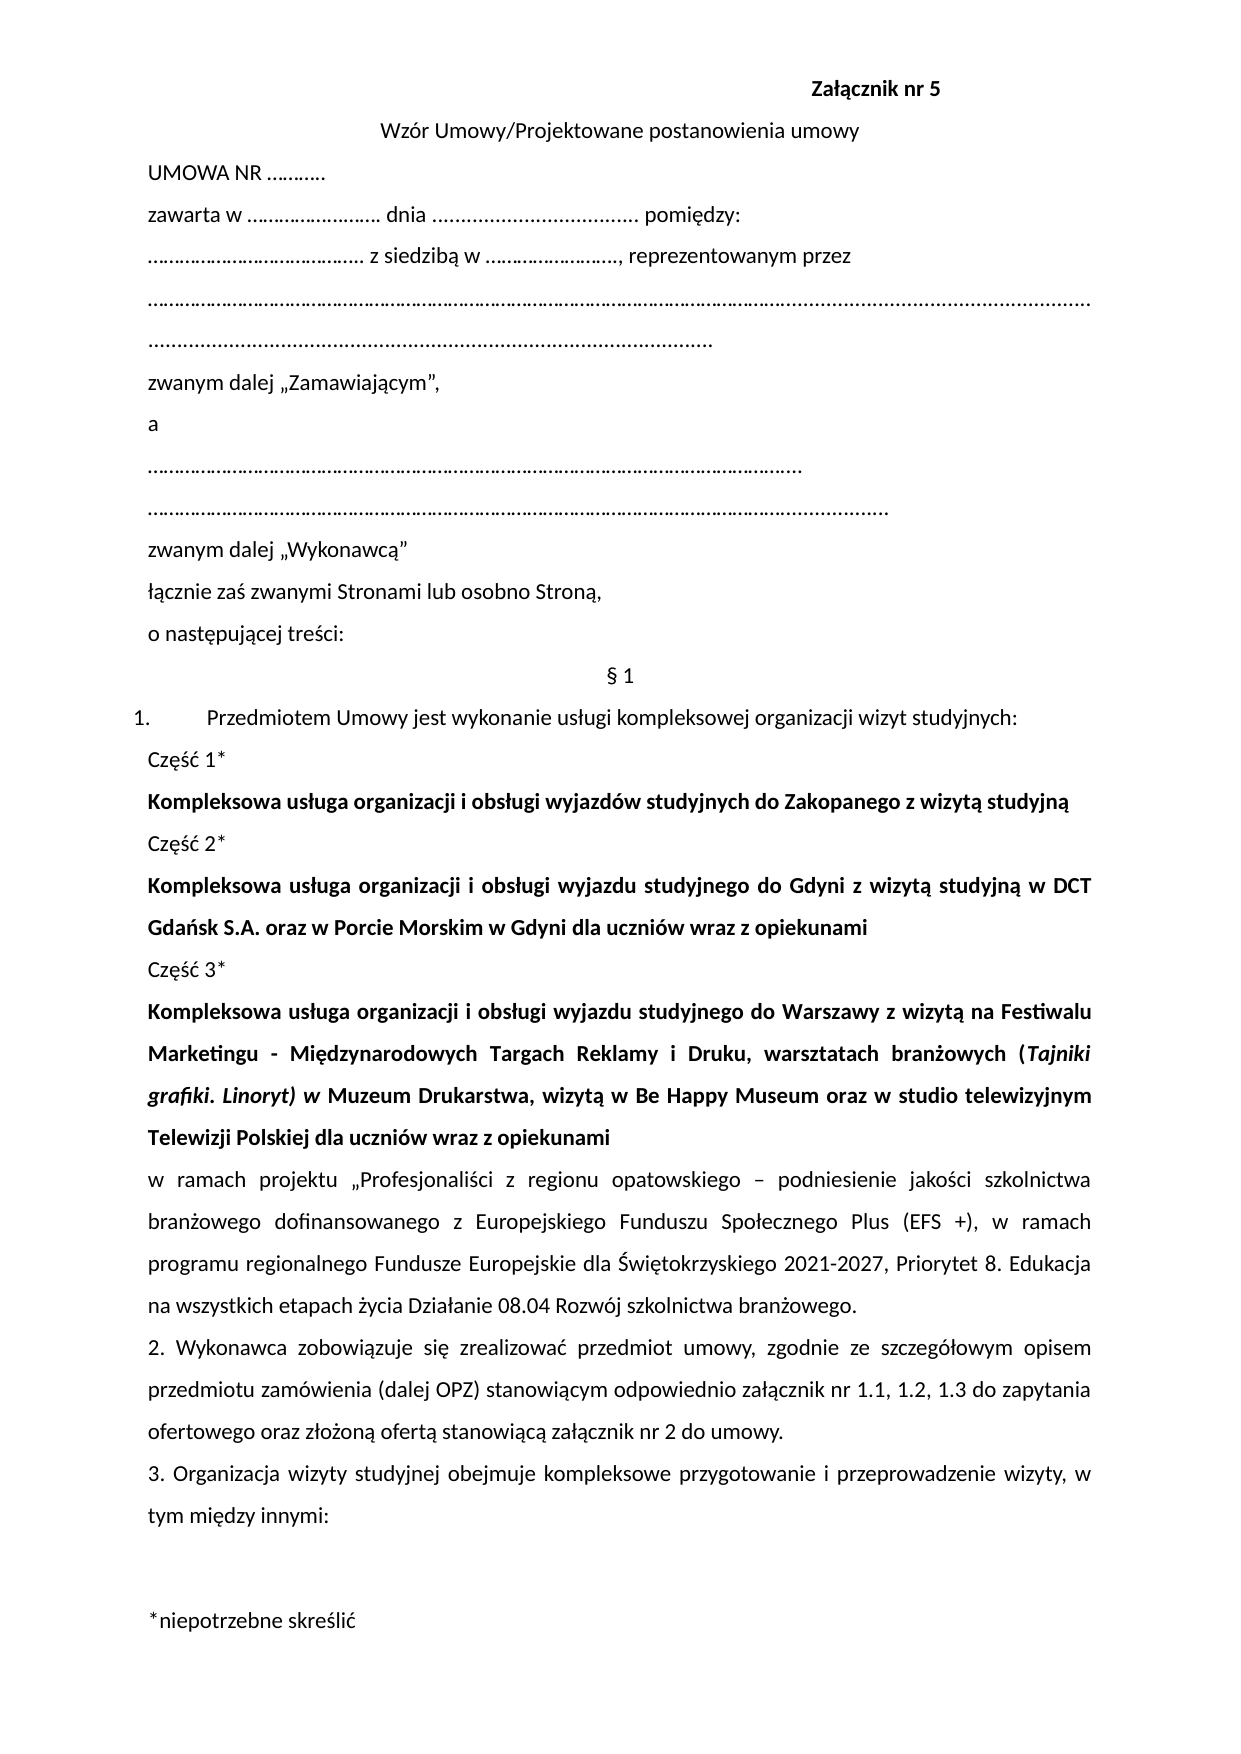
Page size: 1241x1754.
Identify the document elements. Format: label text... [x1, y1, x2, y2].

text a [148, 409, 1093, 438]
text …………………………………………………………………………………………………………....…………………………………………………………………………………………………………................... [148, 452, 1093, 522]
text Część 1* [148, 745, 1090, 773]
text o następującej treści: [148, 619, 1093, 647]
text Załącznik nr 5 [738, 74, 1093, 102]
text Kompleksowa usługa organizacji i obsługi wyjazdu studyjnego do Warszawy z wizytą na Festiwalu Marketingu - Międzynarodowych Targach Reklamy i Druku, warsztatach branżowych (Tajniki grafiki. Linoryt) w Muzeum Drukarstwa, wizytą w Be Happy Museum oraz w studio telewizyjnym Telewizji Polskiej dla uczniów wraz z opiekunami [148, 997, 1093, 1151]
text Część 3* [148, 955, 1090, 983]
text § 1 [148, 661, 1093, 689]
text ………………………………….. z siedzibą w ……………………., reprezentowanym przez [148, 242, 1093, 270]
text zwanym dalej „Zamawiającym”, [148, 368, 1093, 396]
text Kompleksowa usługa organizacji i obsługi wyjazdu studyjnego do Gdyni z wizytą studyjną w DCT Gdańsk S.A. oraz w Porcie Morskim w Gdyni dla uczniów wraz z opiekunami [148, 871, 1093, 941]
text UMOWA NR ……….. [148, 158, 1093, 186]
text łącznie zaś zwanymi Stronami lub osobno Stroną, [148, 577, 1093, 606]
text 3. Organizacja wizyty studyjnej obejmuje kompleksowe przygotowanie i przeprowadzenie wizyty, w tym między innymi: [148, 1459, 1093, 1529]
text Wzór Umowy/Projektowane postanowienia umowy [148, 116, 1093, 144]
text …………………………………………………………………………………………………………........................................................................................................................................................ [148, 284, 1093, 354]
list Przedmiotem Umowy jest wykonanie usługi kompleksowej organizacji wizyt studyjnych: [133, 703, 1093, 731]
text w ramach projektu „Profesjonaliści z regionu opatowskiego – podniesienie jakości szkolnictwa branżowego dofinansowanego z Europejskiego Funduszu Społecznego Plus (EFS +), w ramach programu regionalnego Fundusze Europejskie dla Świętokrzyskiego 2021-2027, Priorytet 8. Edukacja na wszystkich etapach życia Działanie 08.04 Rozwój szkolnictwa branżowego. [148, 1165, 1093, 1319]
text zwanym dalej „Wykonawcą” [148, 536, 1093, 563]
text zawarta w ……………...……. dnia .................................... pomiędzy: [148, 200, 1093, 228]
text Kompleksowa usługa organizacji i obsługi wyjazdów studyjnych do Zakopanego z wizytą studyjną [148, 787, 1093, 815]
text 2. Wykonawca zobowiązuje się zrealizować przedmiot umowy, zgodnie ze szczegółowym opisem przedmiotu zamówienia (dalej OPZ) stanowiącym odpowiednio załącznik nr 1.1, 1.2, 1.3 do zapytania ofertowego oraz złożoną ofertą stanowiącą załącznik nr 2 do umowy. [148, 1333, 1093, 1445]
text Część 2* [148, 829, 1090, 857]
